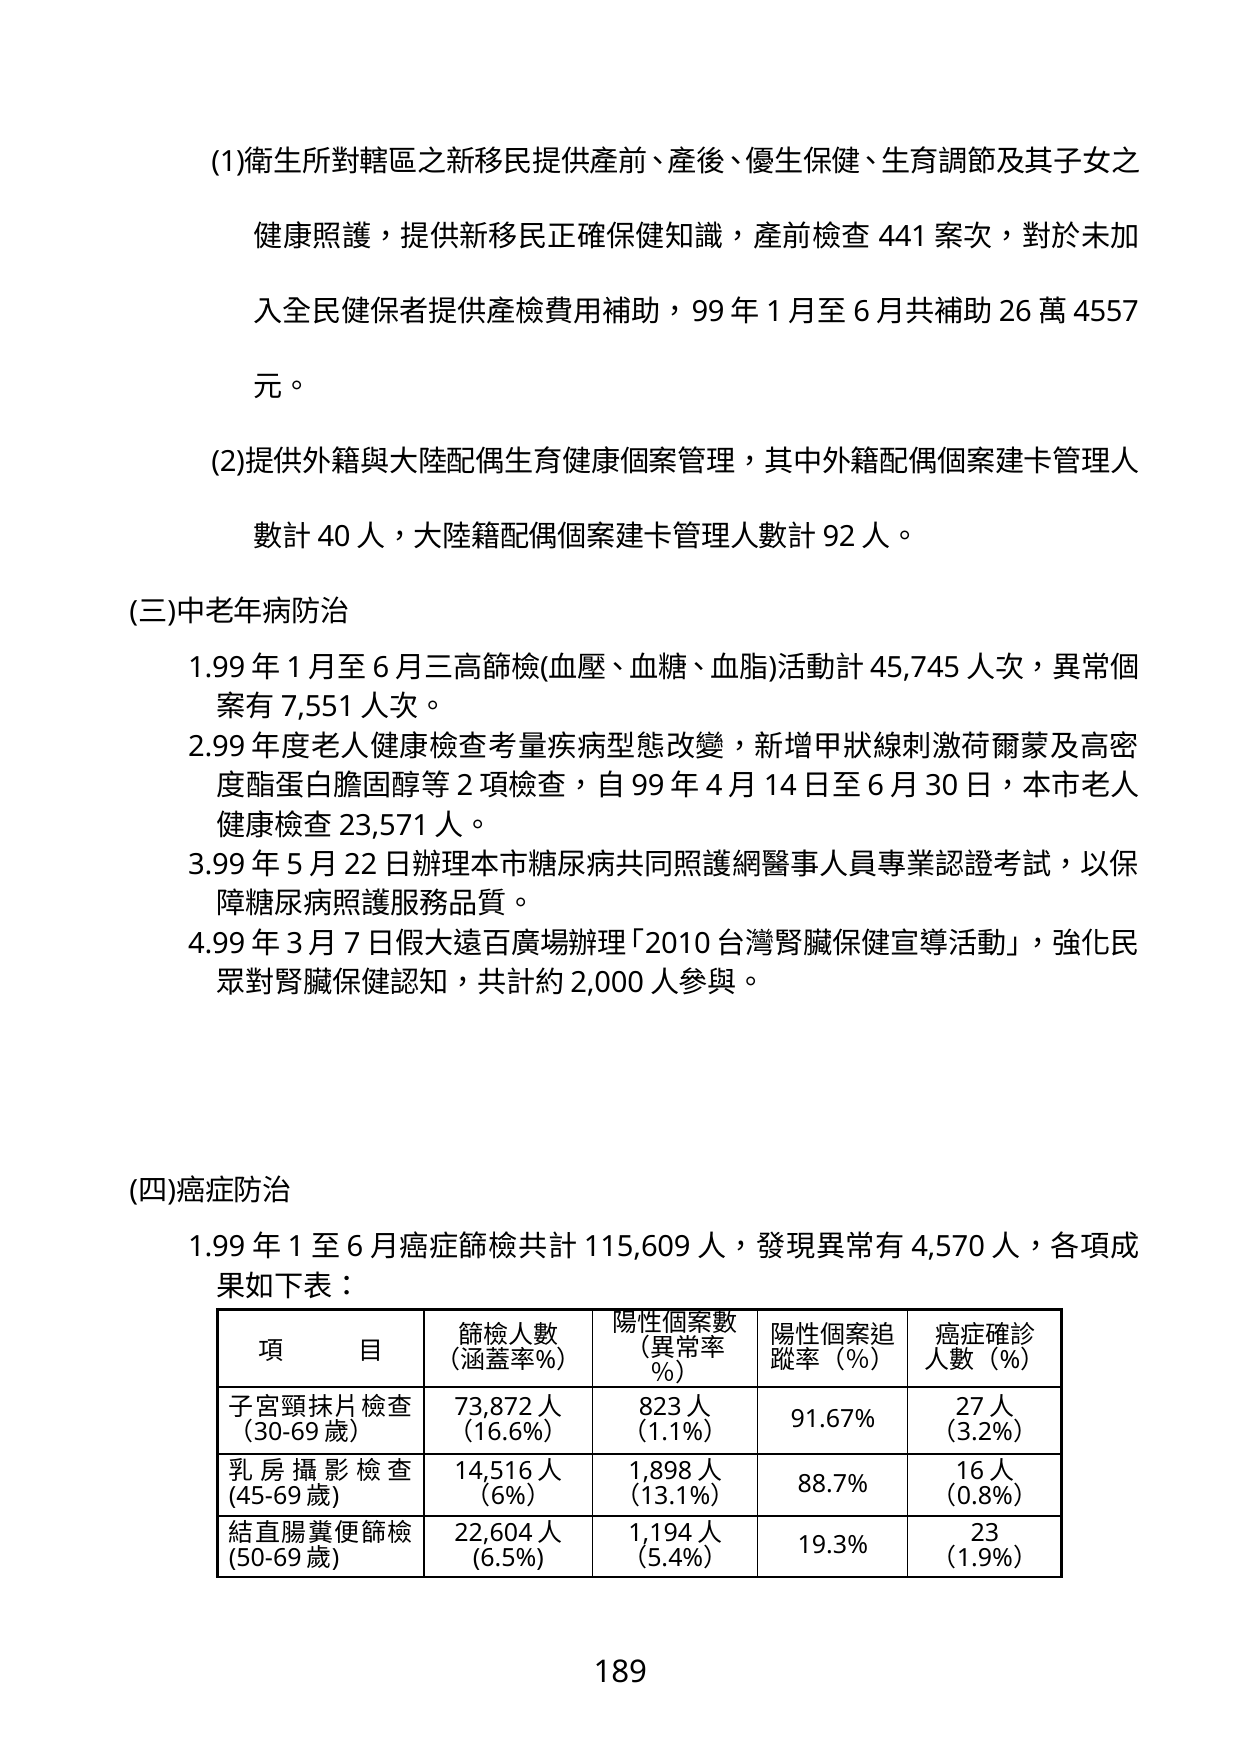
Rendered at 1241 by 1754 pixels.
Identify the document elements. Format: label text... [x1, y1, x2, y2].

table_cell 子宮頸抹片檢查（30-69歲） [219, 1388, 423, 1453]
table_header 項 目 [219, 1311, 423, 1386]
table_cell 91.67% [758, 1388, 907, 1453]
table_header 癌症確診 人數（%） [908, 1311, 1060, 1386]
table_cell 1,194人 （5.4%） [593, 1517, 757, 1576]
table_cell 23 （1.9%） [908, 1517, 1060, 1576]
text (1)衛生所對轄區之新移民提供產前、產後、優生保健、生育調節及其子女之健康照護，提供新移民正確保健知識，產前檢查441案次，對於未加入全民健保者提供產檢費用補助，99年1月至6月共補助26萬4557元。 [211, 121, 1140, 421]
text 3.99年5月22日辦理本市糖尿病共同照護網醫事人員專業認證考試，以保障糖尿病照護服務品質。 [188, 843, 1140, 922]
text 1.99年1月至6月三高篩檢(血壓、血糖、血脂)活動計45,745人次，異常個案有7,551人次。 [188, 646, 1140, 725]
table_cell 19.3% [758, 1517, 907, 1576]
table_cell 結直腸糞便篩檢(50-69歲) [219, 1517, 423, 1576]
text 4.99年3月7日假大遠百廣場辦理「2010台灣腎臟保健宣導活動」，強化民眾對腎臟保健認知，共計約2,000人參與。 [188, 922, 1140, 1000]
table_cell 823人 （1.1%） [593, 1388, 757, 1453]
table_header 陽性個案追蹤率（％） [758, 1311, 907, 1386]
table_cell 14,516人 （6%） [425, 1455, 592, 1515]
table_cell 1,898人 （13.1%） [593, 1455, 757, 1515]
text 1.99年1至6月癌症篩檢共計115,609人，發現異常有4,570人，各項成果如下表： [188, 1225, 1140, 1304]
table_cell 乳房攝影檢查(45-69歲) [219, 1455, 423, 1515]
table_cell 27人 （3.2%） [908, 1388, 1060, 1453]
table_cell 88.7% [758, 1455, 907, 1515]
table_header 篩檢人數 （涵蓋率%） [425, 1311, 592, 1386]
table_cell 22,604人 (6.5%) [425, 1517, 592, 1576]
text (四)癌症防治 [100, 1150, 1140, 1225]
table_header 陽性個案數 （異常率％） [593, 1311, 757, 1386]
table_cell 16人 （0.8%） [908, 1455, 1060, 1515]
text (2)提供外籍與大陸配偶生育健康個案管理，其中外籍配偶個案建卡管理人數計40人，大陸籍配偶個案建卡管理人數計92人。 [211, 421, 1140, 571]
text (三)中老年病防治 [100, 571, 1140, 646]
text 2.99年度老人健康檢查考量疾病型態改變，新增甲狀線刺激荷爾蒙及高密度酯蛋白膽固醇等2項檢查，自99年4月14日至6月30日，本市老人健康檢查23,571人。 [188, 725, 1140, 843]
table_cell 73,872人 （16.6%） [425, 1388, 592, 1453]
